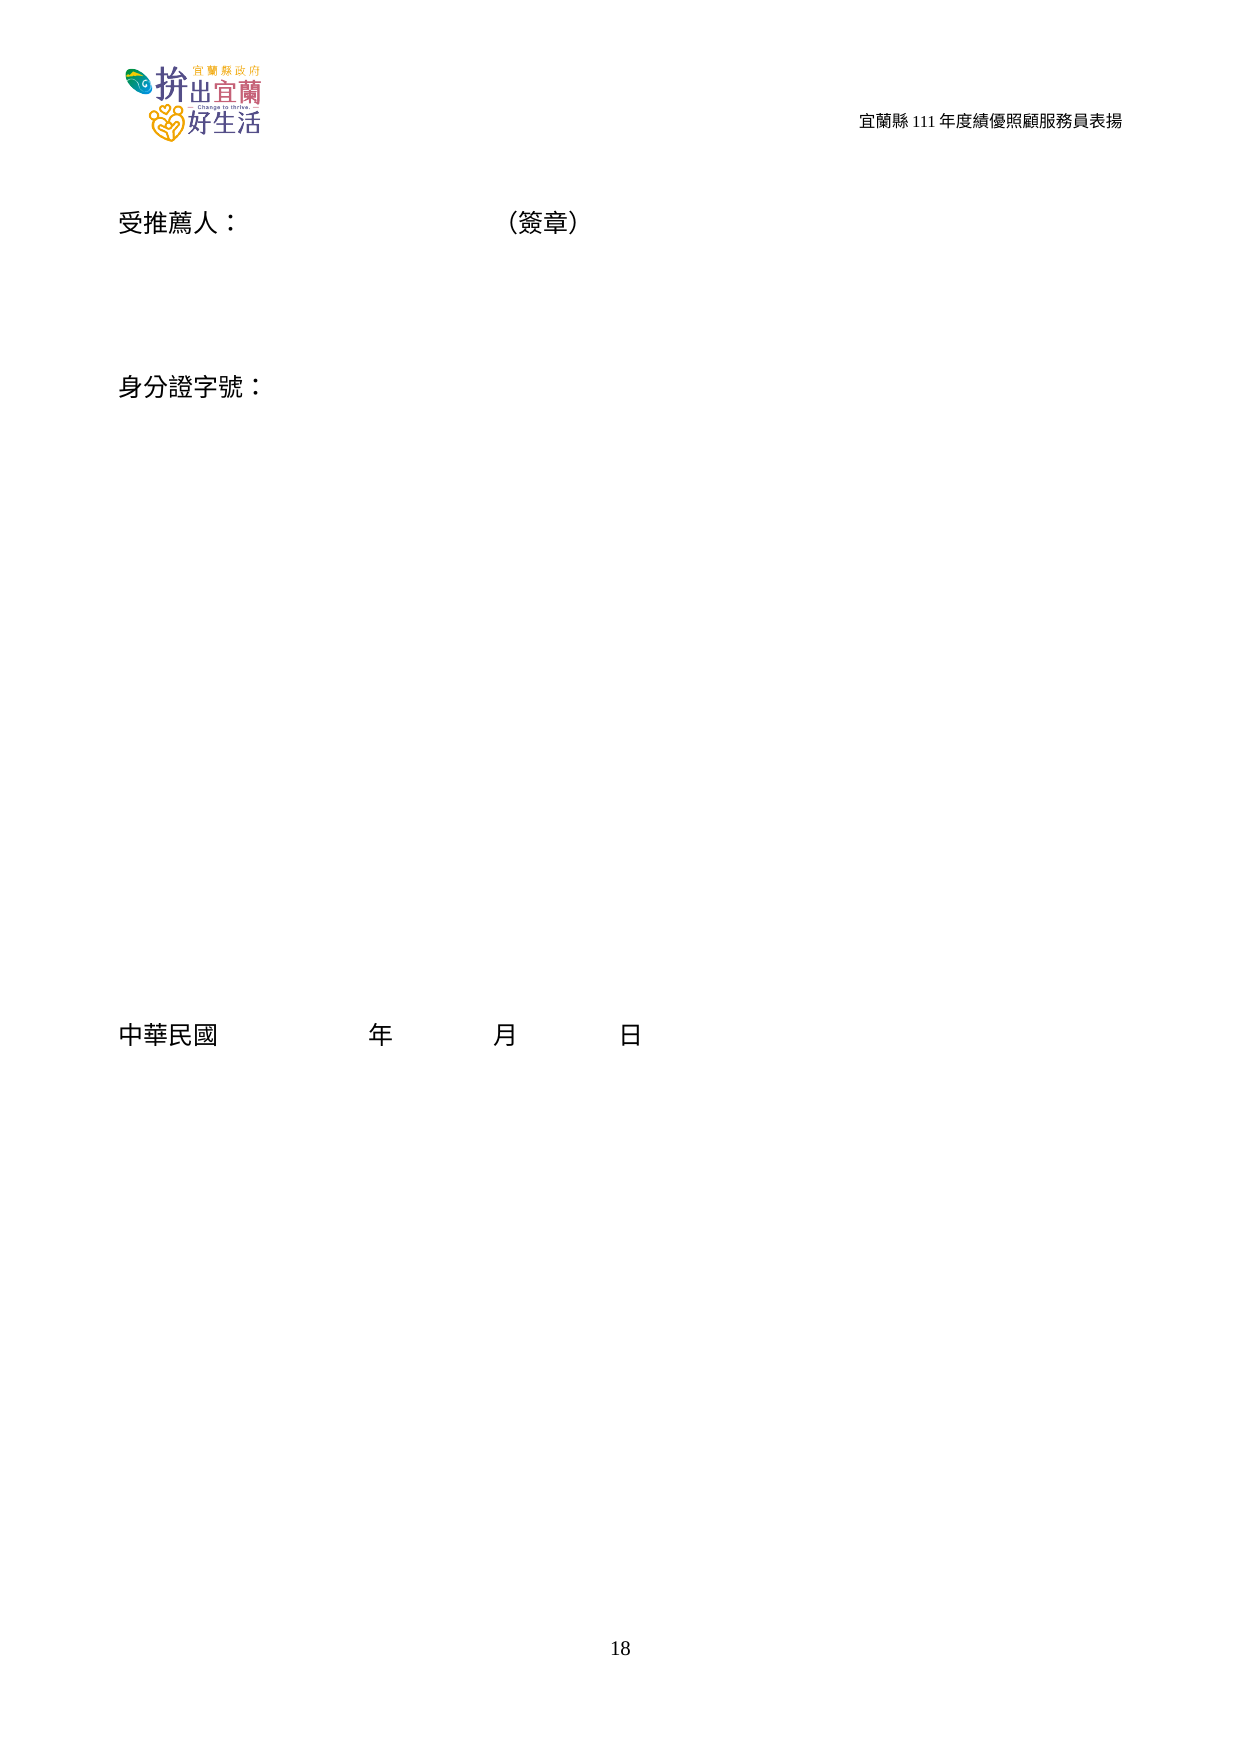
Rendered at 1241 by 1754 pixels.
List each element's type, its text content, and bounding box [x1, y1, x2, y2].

text 受推薦人： （簽章） [118, 179, 1122, 242]
text 身分證字號： [118, 367, 1122, 403]
text 中華民國 年 月 日 [118, 992, 1122, 1054]
